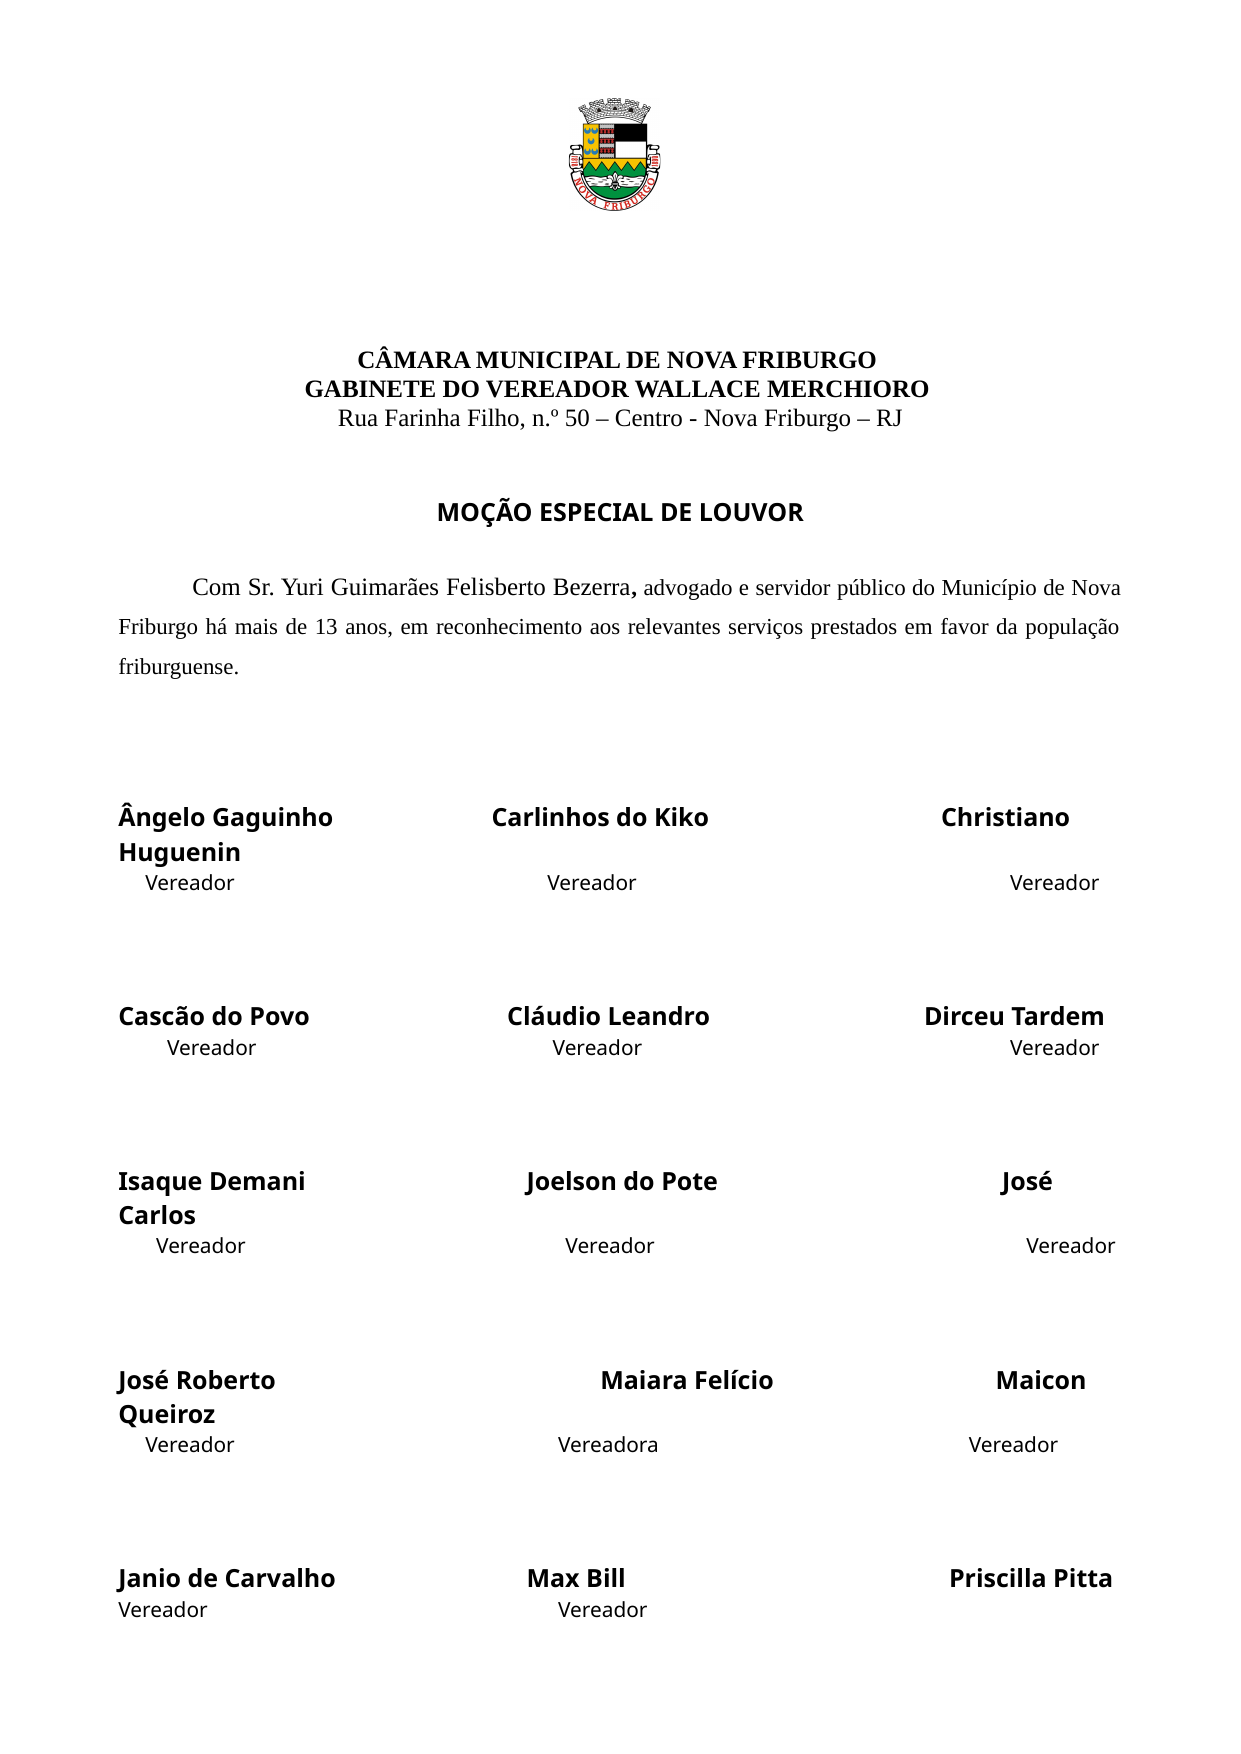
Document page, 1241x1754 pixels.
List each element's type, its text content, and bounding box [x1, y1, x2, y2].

text Vereador Vereador Vereador [118, 1232, 1122, 1260]
text Vereador Vereador Vereador [118, 1033, 1122, 1061]
text GABINETE DO VEREADOR WALLACE MERCHIORO [118, 374, 1122, 403]
text Rua Farinha Filho, n.º 50 – Centro - Nova Friburgo – RJ [118, 403, 1122, 432]
text Isaque Demani Joelson do Pote José Carlos [118, 1163, 1122, 1232]
text MOÇÃO ESPECIAL DE LOUVOR [118, 494, 1122, 528]
text Janio de Carvalho Max Bill Priscilla Pitta Vereador Vereador [118, 1561, 1122, 1623]
text Com Sr. Yuri Guimarães Felisberto Bezerra, advogado e servidor público do Município de Nova Friburgo há mais de 13 anos, em reconhecimento aos relevantes serviços prestados em favor da população friburguense. [118, 572, 1122, 679]
text José Roberto Maiara Felício Maicon Queiroz [118, 1362, 1122, 1430]
text CÂMARA MUNICIPAL DE NOVA FRIBURGO [118, 319, 1122, 374]
text Cascão do Povo Cláudio Leandro Dirceu Tardem [118, 999, 1122, 1033]
text Vereador Vereadora Vereador [118, 1430, 1122, 1459]
text Vereador Vereador Vereador [118, 868, 1122, 897]
picture [568, 98, 661, 211]
text Ângelo Gaguinho Carlinhos do Kiko Christiano Huguenin [118, 800, 1122, 868]
